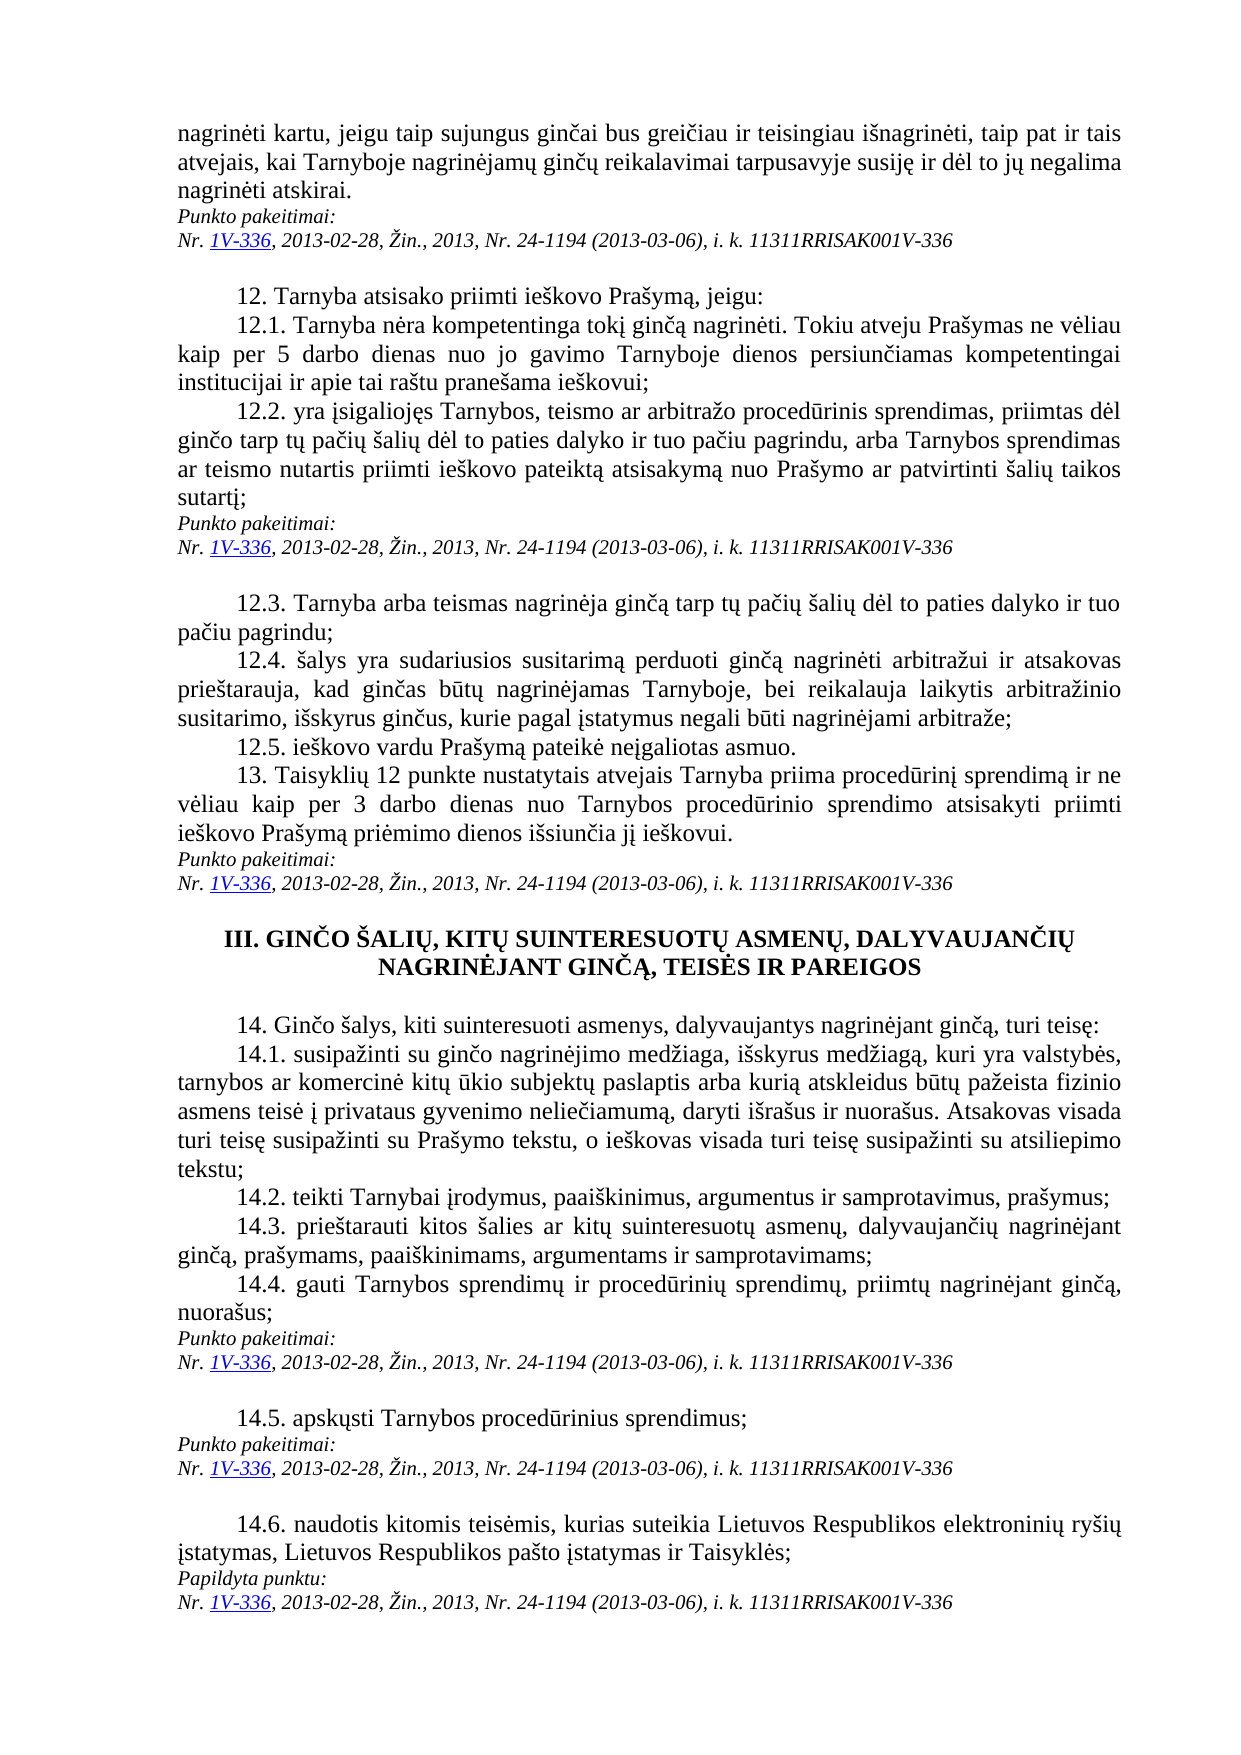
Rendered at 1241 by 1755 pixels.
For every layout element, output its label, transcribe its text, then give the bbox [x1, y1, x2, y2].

text Punkto pakeitimai: [177, 204, 1122, 228]
text 13. Taisyklių 12 punkte nustatytais atvejais Tarnyba priima procedūrinį sprendimą ir ne vėliau kaip per 3 darbo dienas nuo Tarnybos procedūrinio sprendimo atsisakyti priimti ieškovo Prašymą priėmimo dienos išsiunčia jį ieškovui. [177, 761, 1122, 847]
text Punkto pakeitimai: [177, 1432, 1122, 1456]
text 12.1. Tarnyba nėra kompetentinga tokį ginčą nagrinėti. Tokiu atveju Prašymas ne vėliau kaip per 5 darbo dienas nuo jo gavimo Tarnyboje dienos persiunčiamas kompetentingai institucijai ir apie tai raštu pranešama ieškovui; [177, 310, 1122, 396]
text 14.4. gauti Tarnybos sprendimų ir procedūrinių sprendimų, priimtų nagrinėjant ginčą, nuorašus; [177, 1269, 1122, 1326]
text 12.5. ieškovo vardu Prašymą pateikė neįgaliotas asmuo. [177, 732, 1122, 761]
text 14. Ginčo šalys, kiti suinteresuoti asmenys, dalyvaujantys nagrinėjant ginčą, turi teisę: [177, 1010, 1122, 1039]
text 14.6. naudotis kitomis teisėmis, kurias suteikia Lietuvos Respublikos elektroninių ryšių įstatymas, Lietuvos Respublikos pašto įstatymas ir Taisyklės; [177, 1509, 1122, 1566]
text Punkto pakeitimai: [177, 847, 1122, 871]
text 14.1. susipažinti su ginčo nagrinėjimo medžiaga, išskyrus medžiagą, kuri yra valstybės, tarnybos ar komercinė kitų ūkio subjektų paslaptis arba kurią atskleidus būtų pažeista fizinio asmens teisė į privataus gyvenimo neliečiamumą, daryti išrašus ir nuorašus. Atsakovas visada turi teisę susipažinti su Prašymo tekstu, o ieškovas visada turi teisę susipažinti su atsiliepimo tekstu; [177, 1039, 1122, 1182]
text nagrinėti kartu, jeigu taip sujungus ginčai bus greičiau ir teisingiau išnagrinėti, taip pat ir tais atvejais, kai Tarnyboje nagrinėjamų ginčų reikalavimai tarpusavyje susiję ir dėl to jų negalima nagrinėti atskirai. [177, 118, 1122, 204]
text Papildyta punktu: [177, 1566, 1122, 1590]
text Punkto pakeitimai: [177, 1326, 1122, 1350]
text 14.5. apskųsti Tarnybos procedūrinius sprendimus; [177, 1403, 1122, 1432]
text III. GINČO ŠALIŲ, KITŲ SUINTERESUOTŲ ASMENŲ, DALYVAUJANČIŲ NAGRINĖJANT GINČĄ, TEISĖS IR PAREIGOS [177, 924, 1122, 981]
text Nr. 1V-336, 2013-02-28, Žin., 2013, Nr. 24-1194 (2013-03-06), i. k. 11311RRISAK001V-336 [177, 871, 1122, 895]
text 12.4. šalys yra sudariusios susitarimą perduoti ginčą nagrinėti arbitražui ir atsakovas prieštarauja, kad ginčas būtų nagrinėjamas Tarnyboje, bei reikalauja laikytis arbitražinio susitarimo, išskyrus ginčus, kurie pagal įstatymus negali būti nagrinėjami arbitraže; [177, 646, 1122, 732]
text 14.3. prieštarauti kitos šalies ar kitų suinteresuotų asmenų, dalyvaujančių nagrinėjant ginčą, prašymams, paaiškinimams, argumentams ir samprotavimams; [177, 1211, 1122, 1269]
text 14.2. teikti Tarnybai įrodymus, paaiškinimus, argumentus ir samprotavimus, prašymus; [177, 1182, 1122, 1211]
text Nr. 1V-336, 2013-02-28, Žin., 2013, Nr. 24-1194 (2013-03-06), i. k. 11311RRISAK001V-336 [177, 1590, 1122, 1614]
text Nr. 1V-336, 2013-02-28, Žin., 2013, Nr. 24-1194 (2013-03-06), i. k. 11311RRISAK001V-336 [177, 1350, 1122, 1374]
text Nr. 1V-336, 2013-02-28, Žin., 2013, Nr. 24-1194 (2013-03-06), i. k. 11311RRISAK001V-336 [177, 1456, 1122, 1480]
text Nr. 1V-336, 2013-02-28, Žin., 2013, Nr. 24-1194 (2013-03-06), i. k. 11311RRISAK001V-336 [177, 228, 1122, 252]
text Punkto pakeitimai: [177, 511, 1122, 535]
text 12.2. yra įsigaliojęs Tarnybos, teismo ar arbitražo procedūrinis sprendimas, priimtas dėl ginčo tarp tų pačių šalių dėl to paties dalyko ir tuo pačiu pagrindu, arba Tarnybos sprendimas ar teismo nutartis priimti ieškovo pateiktą atsisakymą nuo Prašymo ar patvirtinti šalių taikos sutartį; [177, 396, 1122, 511]
text 12.3. Tarnyba arba teismas nagrinėja ginčą tarp tų pačių šalių dėl to paties dalyko ir tuo pačiu pagrindu; [177, 588, 1122, 646]
text 12. Tarnyba atsisako priimti ieškovo Prašymą, jeigu: [177, 281, 1122, 310]
text Nr. 1V-336, 2013-02-28, Žin., 2013, Nr. 24-1194 (2013-03-06), i. k. 11311RRISAK001V-336 [177, 535, 1122, 559]
